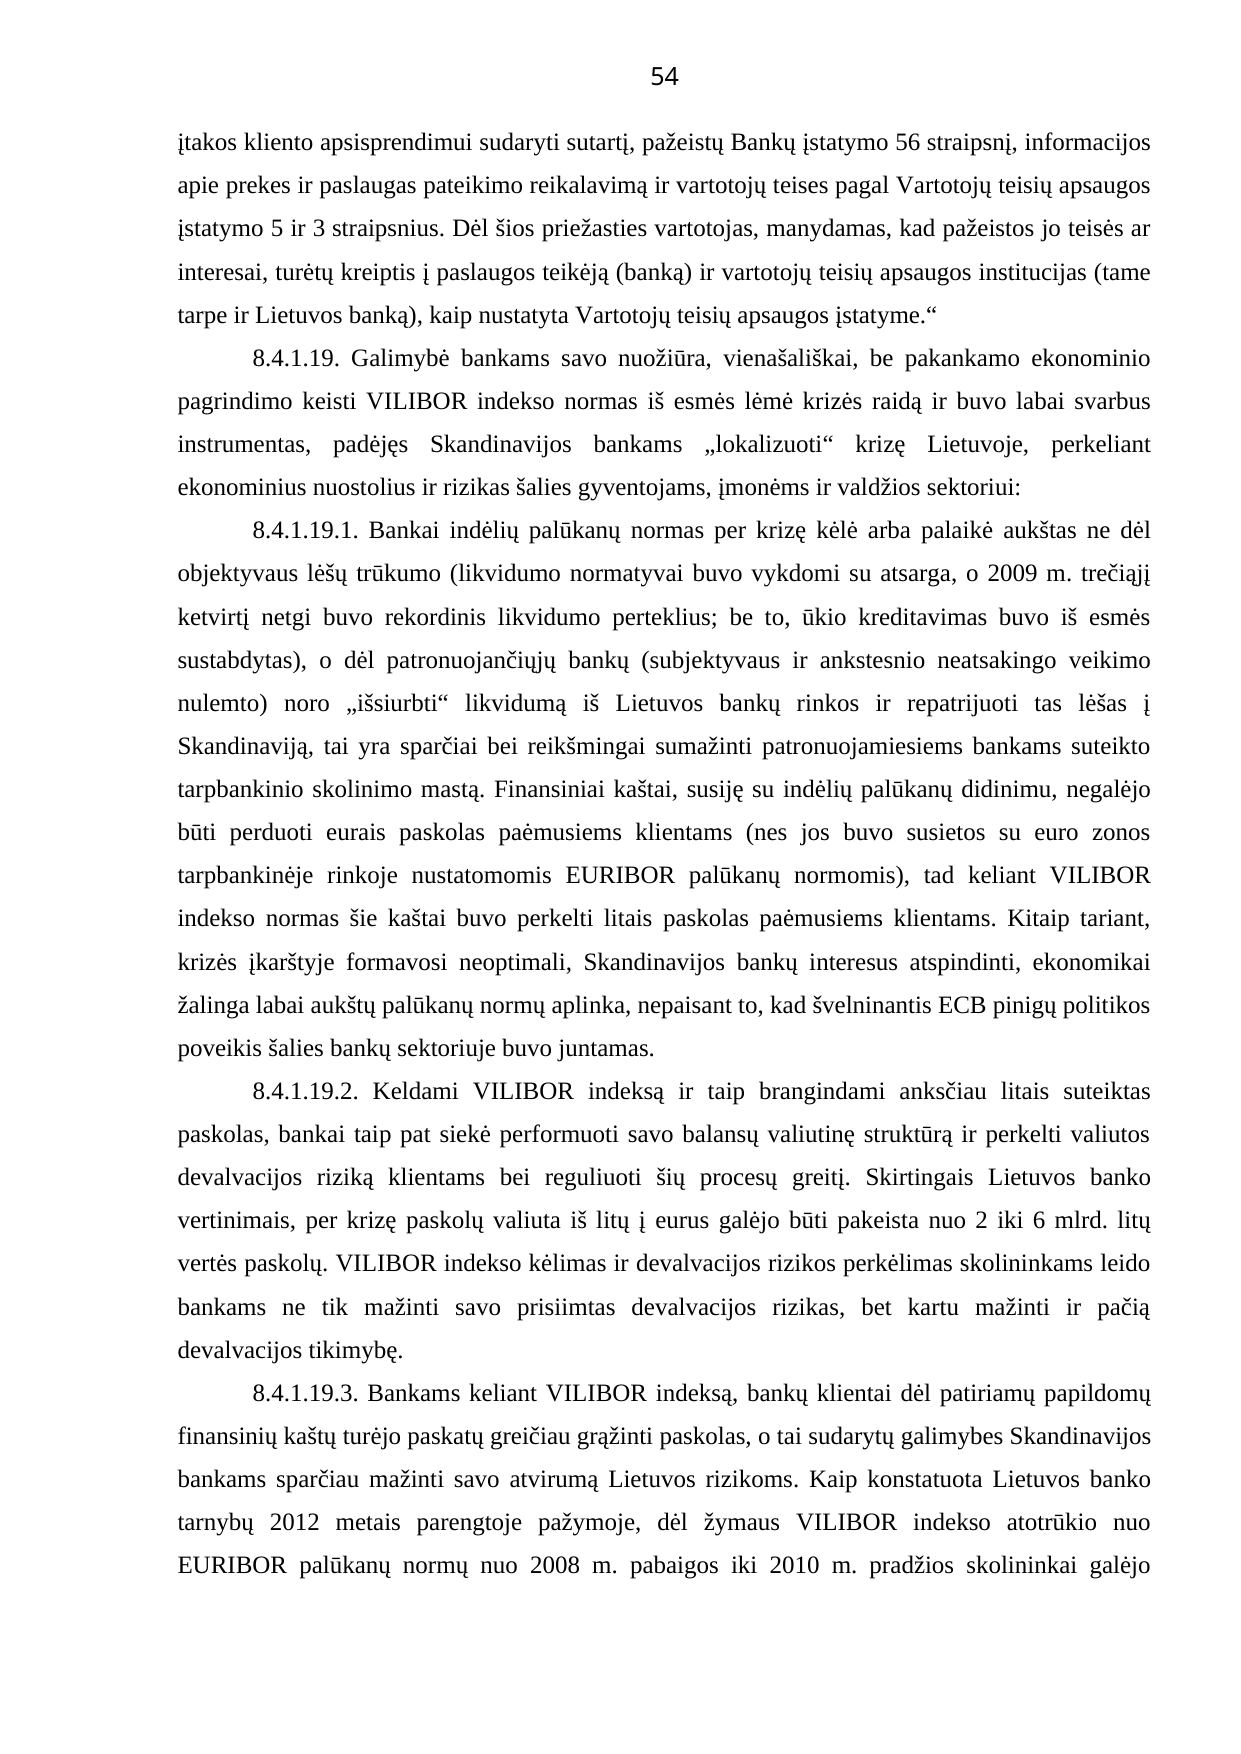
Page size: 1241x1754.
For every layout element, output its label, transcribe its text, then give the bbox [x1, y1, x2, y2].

text 8.4.1.19. Galimybė bankams savo nuožiūra, vienašališkai, be pakankamo ekonominio pagrindimo keisti VILIBOR indekso normas iš esmės lėmė krizės raidą ir buvo labai svarbus instrumentas, padėjęs Skandinavijos bankams „lokalizuoti“ krizę Lietuvoje, perkeliant ekonominius nuostolius ir rizikas šalies gyventojams, įmonėms ir valdžios sektoriui: [177, 343, 1152, 501]
text 8.4.1.19.3. Bankams keliant VILIBOR indeksą, bankų klientai dėl patiriamų papildomų finansinių kaštų turėjo paskatų greičiau grąžinti paskolas, o tai sudarytų galimybes Skandinavijos bankams sparčiau mažinti savo atvirumą Lietuvos rizikoms. Kaip konstatuota Lietuvos banko tarnybų 2012 metais parengtoje pažymoje, dėl žymaus VILIBOR indekso atotrūkio nuo EURIBOR palūkanų normų nuo 2008 m. pabaigos iki 2010 m. pradžios skolininkai galėjo [177, 1378, 1152, 1579]
text 8.4.1.19.1. Bankai indėlių palūkanų normas per krizę kėlė arba palaikė aukštas ne dėl objektyvaus lėšų trūkumo (likvidumo normatyvai buvo vykdomi su atsarga, o 2009 m. trečiąjį ketvirtį netgi buvo rekordinis likvidumo perteklius; be to, ūkio kreditavimas buvo iš esmės sustabdytas), o dėl patronuojančiųjų bankų (subjektyvaus ir ankstesnio neatsakingo veikimo nulemto) noro „išsiurbti“ likvidumą iš Lietuvos bankų rinkos ir repatrijuoti tas lėšas į Skandinaviją, tai yra sparčiai bei reikšmingai sumažinti patronuojamiesiems bankams suteikto tarpbankinio skolinimo mastą. Finansiniai kaštai, susiję su indėlių palūkanų didinimu, negalėjo būti perduoti eurais paskolas paėmusiems klientams (nes jos buvo susietos su euro zonos tarpbankinėje rinkoje nustatomomis EURIBOR palūkanų normomis), tad keliant VILIBOR indekso normas šie kaštai buvo perkelti litais paskolas paėmusiems klientams. Kitaip tariant, krizės įkarštyje formavosi neoptimali, Skandinavijos bankų interesus atspindinti, ekonomikai žalinga labai aukštų palūkanų normų aplinka, nepaisant to, kad švelninantis ECB pinigų politikos poveikis šalies bankų sektoriuje buvo juntamas. [177, 515, 1152, 1062]
text įtakos kliento apsisprendimui sudaryti sutartį, pažeistų Bankų įstatymo 56 straipsnį, informacijos apie prekes ir paslaugas pateikimo reikalavimą ir vartotojų teises pagal Vartotojų teisių apsaugos įstatymo 5 ir 3 straipsnius. Dėl šios priežasties vartotojas, manydamas, kad pažeistos jo teisės ar interesai, turėtų kreiptis į paslaugos teikėją (banką) ir vartotojų teisių apsaugos institucijas (tame tarpe ir Lietuvos banką), kaip nustatyta Vartotojų teisių apsaugos įstatyme.“ [177, 127, 1152, 328]
text 8.4.1.19.2. Keldami VILIBOR indeksą ir taip brangindami anksčiau litais suteiktas paskolas, bankai taip pat siekė performuoti savo balansų valiutinę struktūrą ir perkelti valiutos devalvacijos riziką klientams bei reguliuoti šių procesų greitį. Skirtingais Lietuvos banko vertinimais, per krizę paskolų valiuta iš litų į eurus galėjo būti pakeista nuo 2 iki 6 mlrd. litų vertės paskolų. VILIBOR indekso kėlimas ir devalvacijos rizikos perkėlimas skolininkams leido bankams ne tik mažinti savo prisiimtas devalvacijos rizikas, bet kartu mažinti ir pačią devalvacijos tikimybę. [177, 1076, 1152, 1363]
